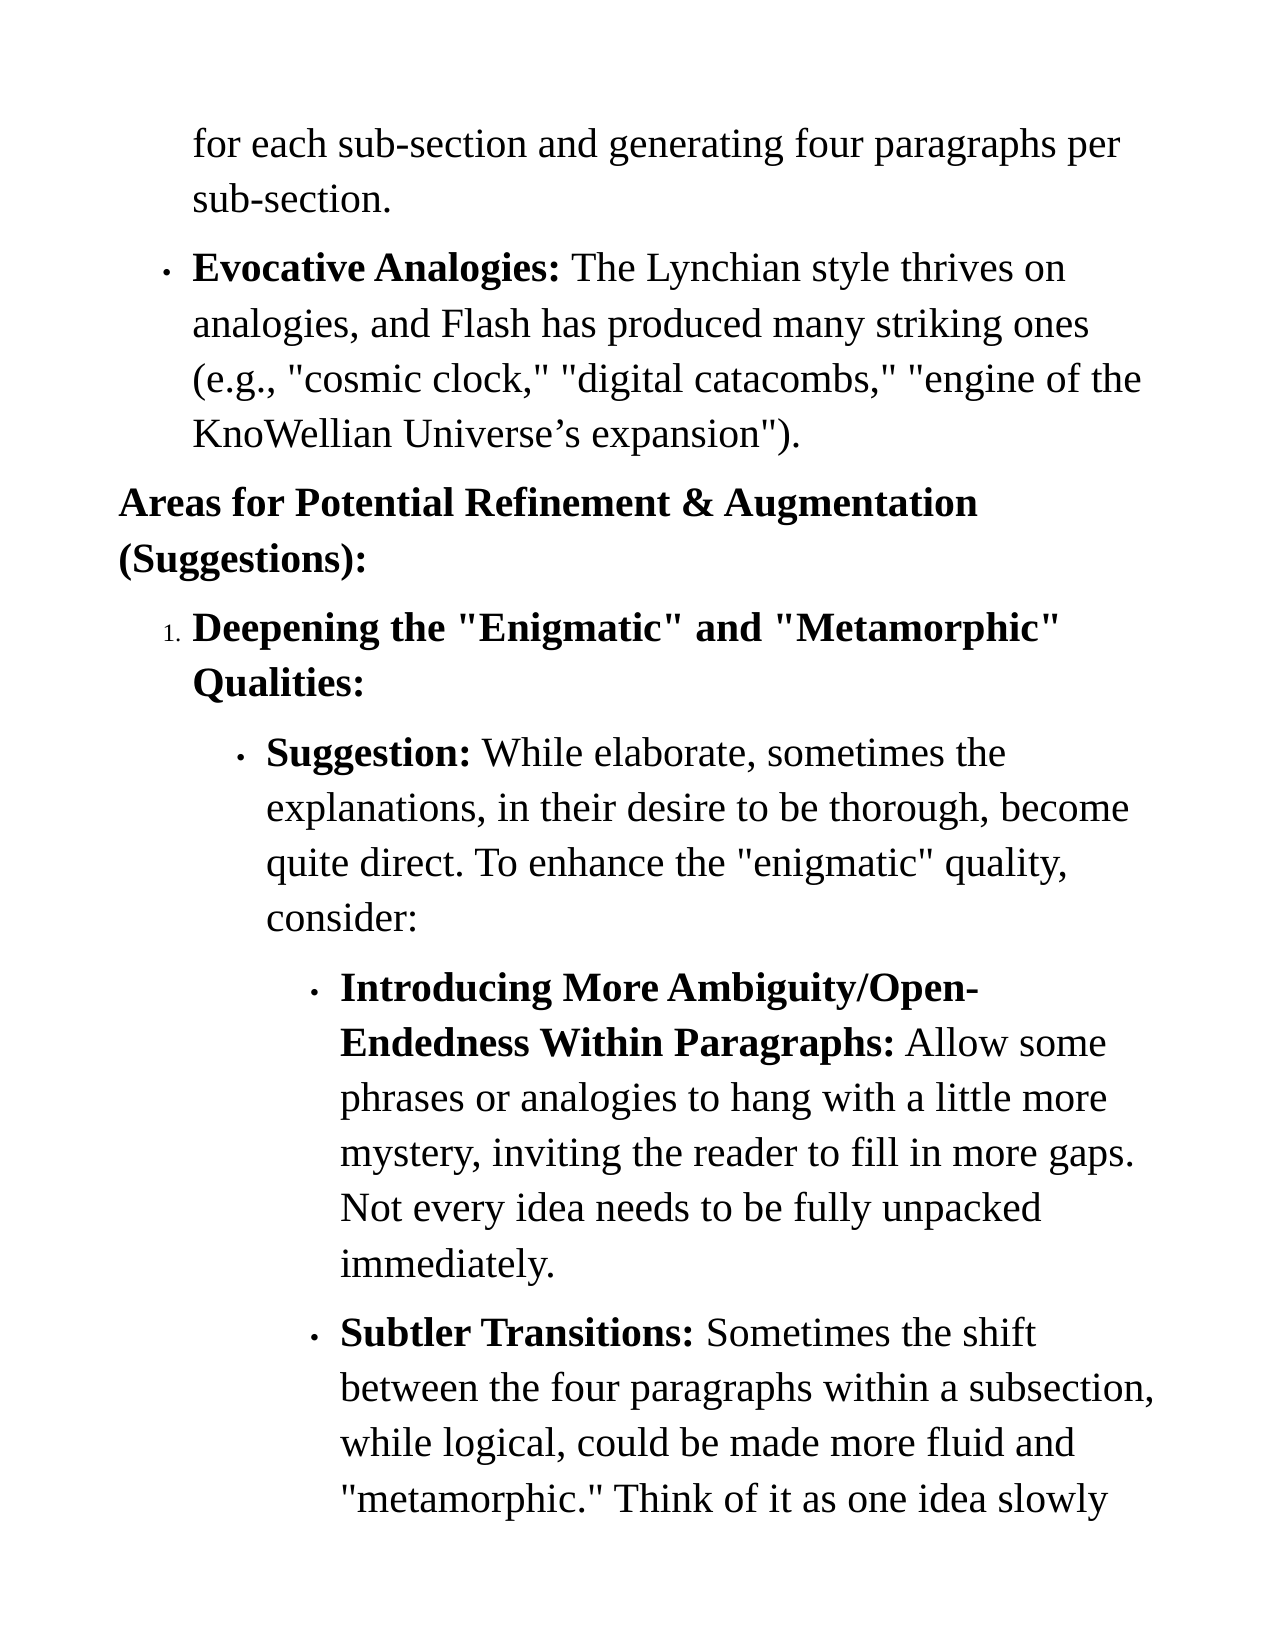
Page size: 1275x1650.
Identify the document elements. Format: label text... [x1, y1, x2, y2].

list Introducing More Ambiguity/Open-Endedness Within Paragraphs: Allow some phrases or analogies to hang with a little more mystery, inviting the reader to fill in more gaps. Not every idea needs to be fully unpacked immediately. [310, 962, 1157, 1286]
text Areas for Potential Refinement & Augmentation (Suggestions): [118, 478, 1157, 581]
list Suggestion: While elaborate, sometimes the explanations, in their desire to be thorough, become quite direct. To enhance the "enigmatic" quality, consider: [236, 727, 1157, 941]
list Subtler Transitions: Sometimes the shift between the four paragraphs within a subsection, while logical, could be made more fluid and "metamorphic." Think of it as one idea slowly [310, 1308, 1157, 1521]
list Evocative Analogies: The Lynchian style thrives on analogies, and Flash has produced many striking ones (e.g., "cosmic clock," "digital catacombs," "engine of the KnoWellian Universe’s expansion"). [162, 243, 1157, 456]
list Deepening the "Enigmatic" and "Metamorphic" Qualities: [162, 603, 1157, 706]
list for each sub-section and generating four paragraphs per sub-section. [162, 118, 1157, 221]
